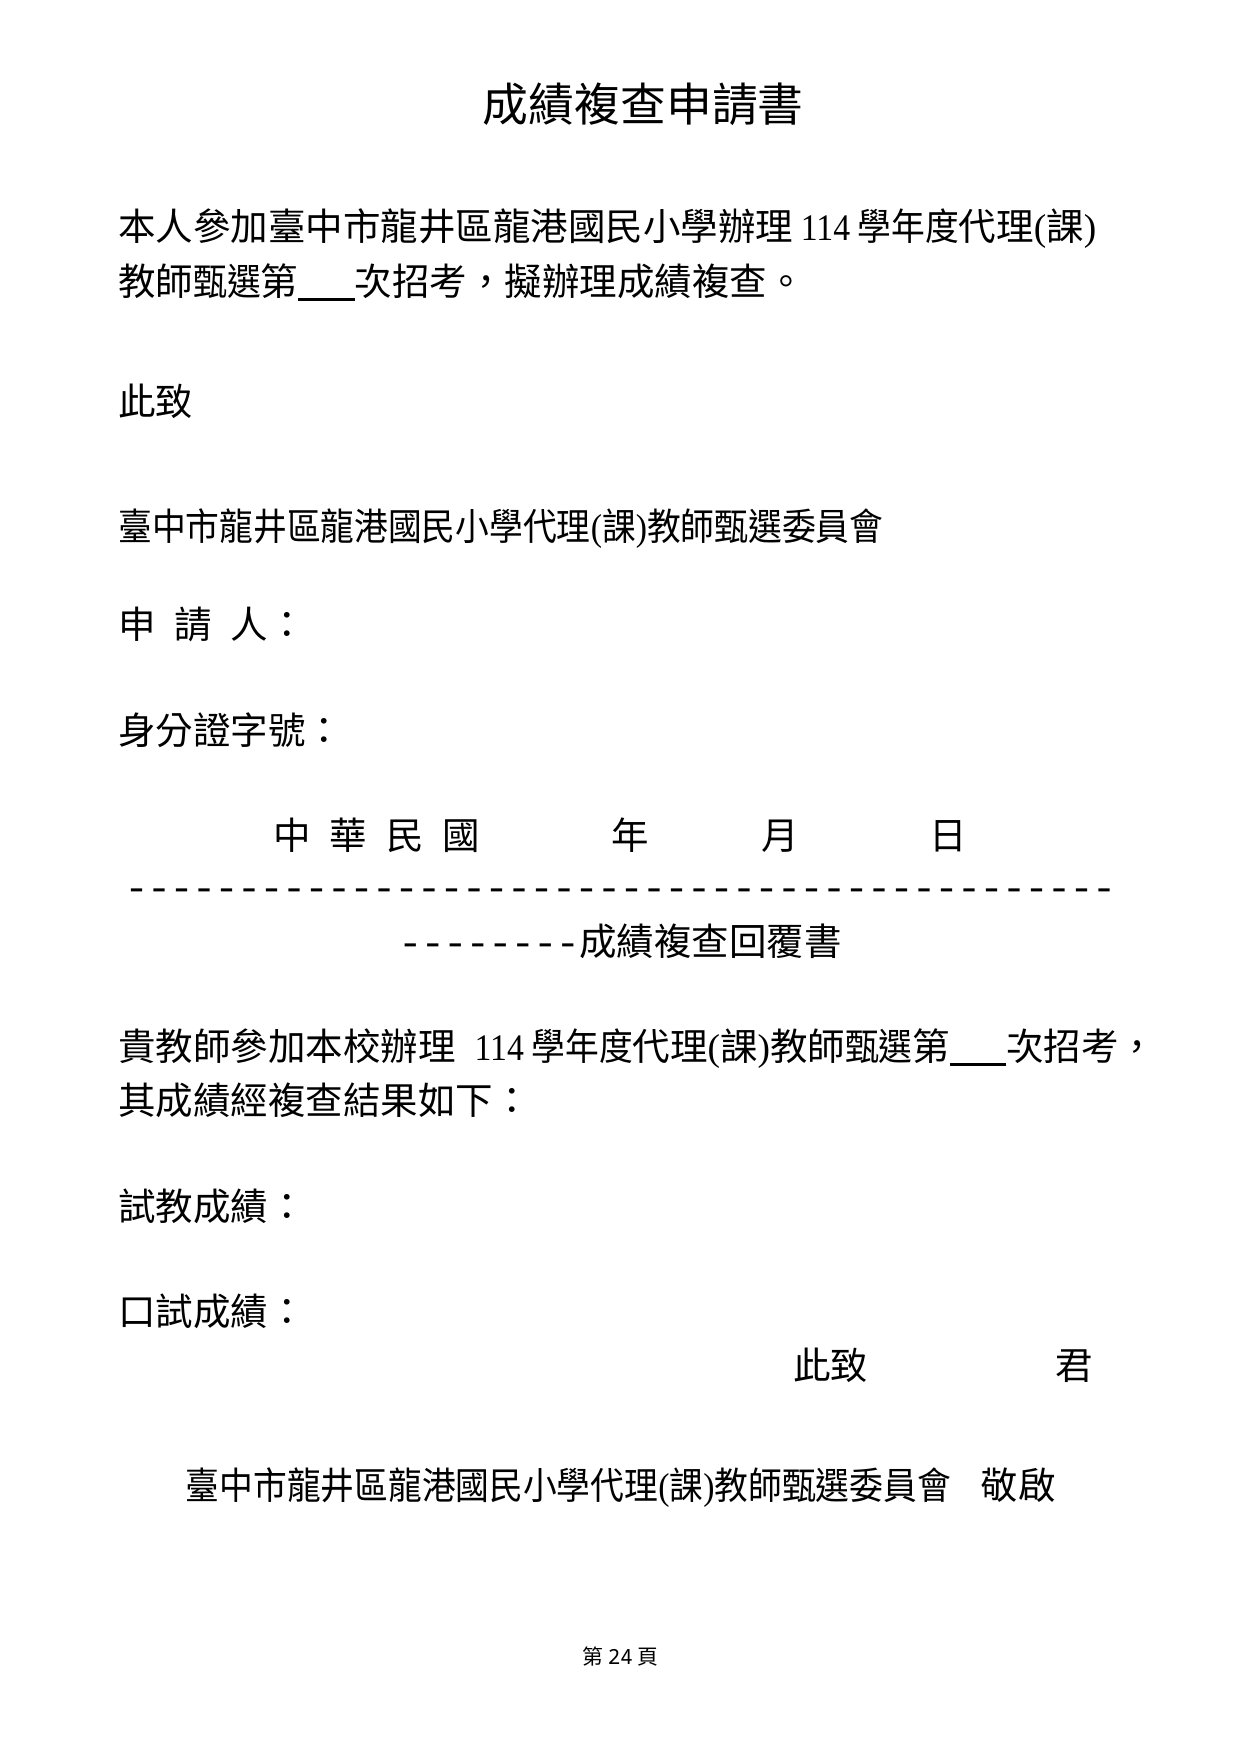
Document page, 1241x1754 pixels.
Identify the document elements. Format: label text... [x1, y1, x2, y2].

text 貴教師參加本校辦理 114學年度代理(課)教師甄選第 次招考，其成績經複查結果如下： [118, 1017, 1122, 1125]
text 此致 君 [118, 1336, 1122, 1391]
text 試教成績： [118, 1176, 1122, 1231]
text ----------------------------------------------------成績複查回覆書 [118, 860, 1122, 966]
text 本人參加臺中市龍井區龍港國民小學辦理114學年度代理(課)教師甄選第 次招考，擬辦理成績複查。 [118, 197, 1122, 306]
text 臺中市龍井區龍港國民小學代理(課)教師甄選委員會 [118, 482, 1122, 544]
text 中 華 民 國 年 月 日 [118, 806, 1122, 860]
text 成績複查申請書 [118, 68, 1122, 135]
text 身分證字號： [118, 701, 1122, 755]
text 口試成績： [118, 1282, 1122, 1336]
text 臺中市龍井區龍港國民小學代理(課)教師甄選委員會 敬啟 [118, 1442, 1122, 1504]
text 申 請 人： [118, 595, 1122, 650]
text 此致 [118, 357, 1122, 419]
